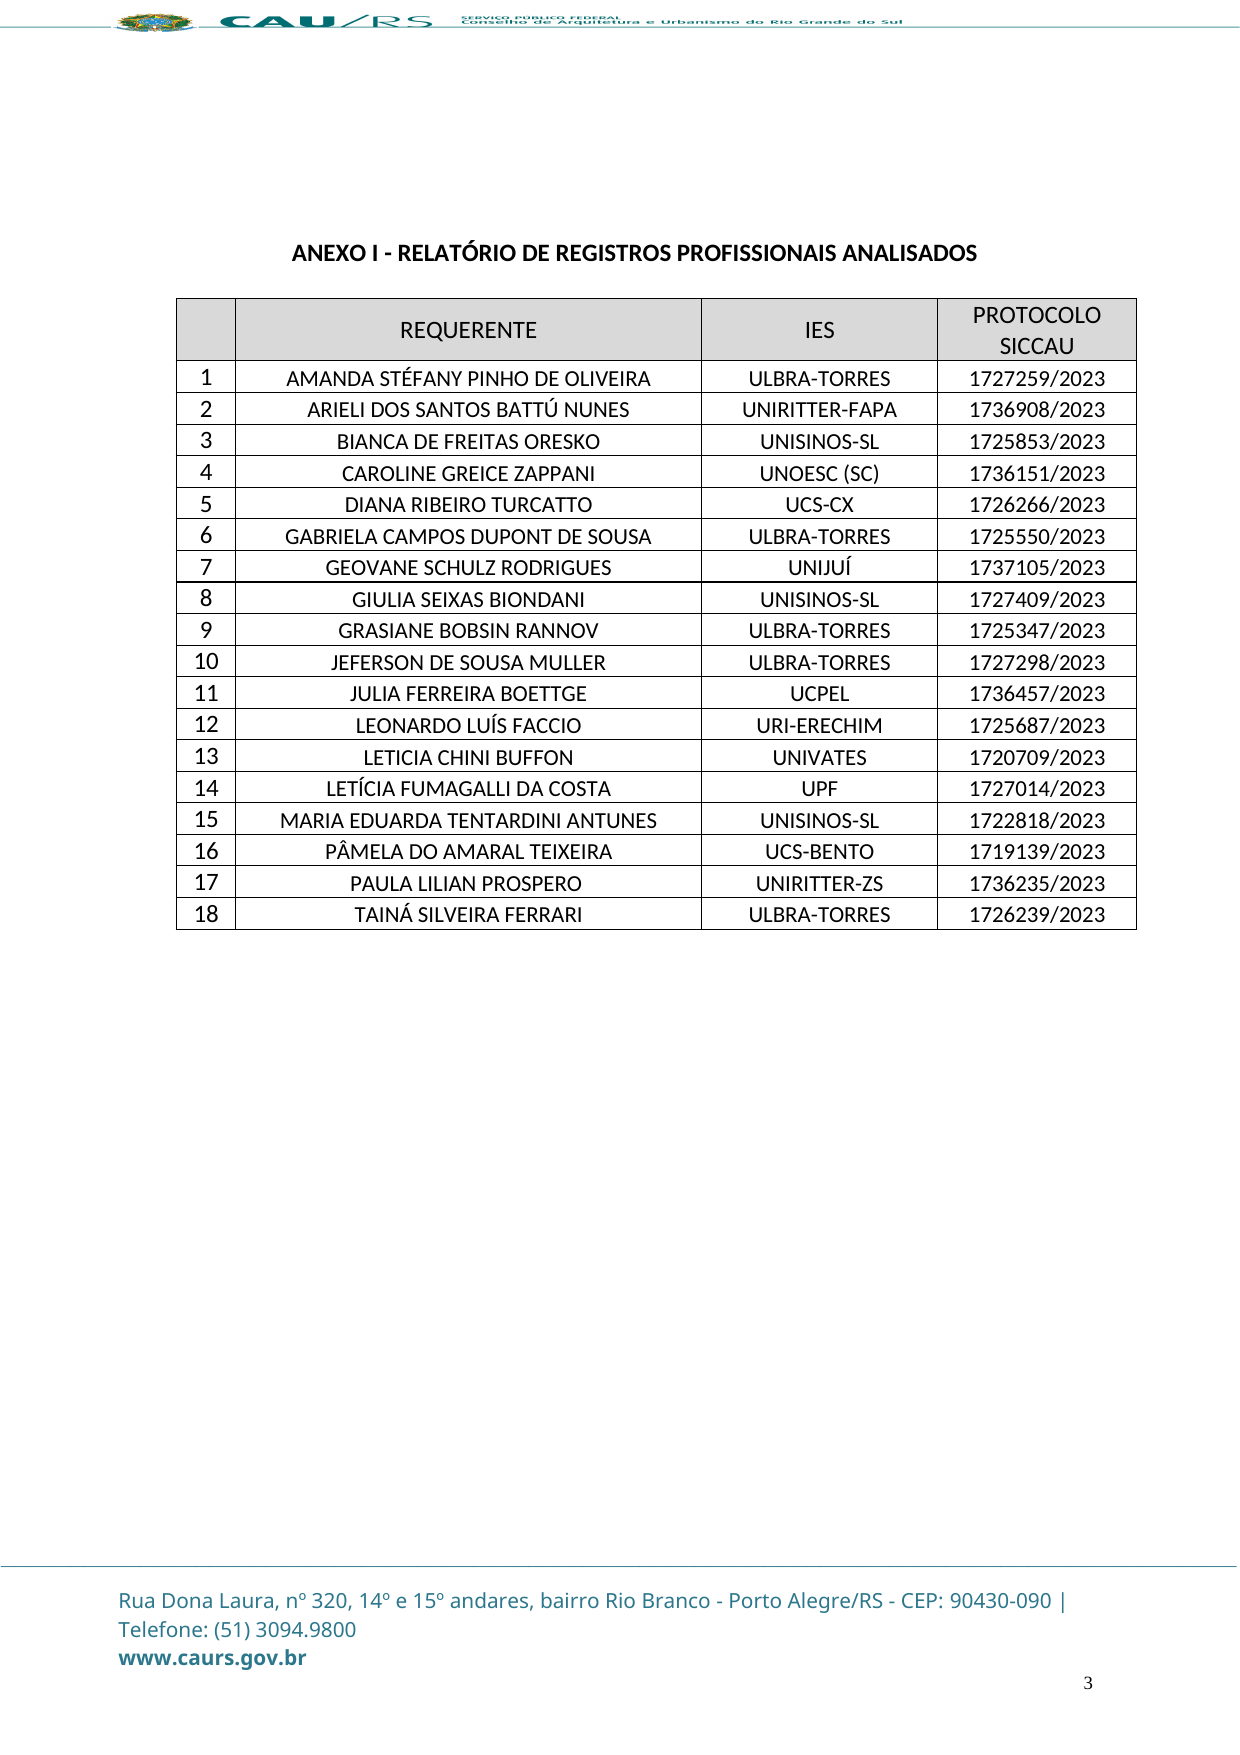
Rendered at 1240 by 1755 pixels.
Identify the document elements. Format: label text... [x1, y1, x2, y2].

table_cell ULBRA-TORRES [702, 361, 937, 392]
table_cell UCS-BENTO [702, 835, 937, 865]
table_cell 1725853/2023 [938, 425, 1136, 455]
table_cell UNIRITTER-ZS [702, 866, 937, 897]
table_cell 1727409/2023 [938, 583, 1136, 613]
table_cell BIANCA DE FREITAS ORESKO [236, 425, 701, 455]
table_cell UNIRITTER-FAPA [702, 393, 937, 423]
table_cell URI-ERECHIM [702, 709, 937, 739]
table_cell 1720709/2023 [938, 740, 1136, 771]
table_cell 1727298/2023 [938, 646, 1136, 676]
table_cell UNISINOS-SL [702, 803, 937, 834]
table_cell 16 [177, 835, 235, 865]
table_cell CAROLINE GREICE ZAPPANI [236, 456, 701, 487]
table_cell ULBRA-TORRES [702, 519, 937, 550]
table_header [177, 299, 235, 360]
table_cell 18 [177, 898, 235, 928]
table_cell UNIJUÍ [702, 551, 937, 581]
table_cell ULBRA-TORRES [702, 898, 937, 928]
table_cell 1725347/2023 [938, 614, 1136, 644]
table_cell UNISINOS-SL [702, 583, 937, 613]
table_cell UNIVATES [702, 740, 937, 771]
table_cell 1737105/2023 [938, 551, 1136, 581]
table_cell 6 [177, 519, 235, 550]
table_cell 1725550/2023 [938, 519, 1136, 550]
table_cell LETÍCIA FUMAGALLI DA COSTA [236, 772, 701, 802]
table_cell AMANDA STÉFANY PINHO DE OLIVEIRA [236, 361, 701, 392]
table_cell 1726239/2023 [938, 898, 1136, 928]
table_cell GEOVANE SCHULZ RODRIGUES [236, 551, 701, 581]
table_cell 1736457/2023 [938, 677, 1136, 708]
table_cell 5 [177, 488, 235, 518]
table_cell UPF [702, 772, 937, 802]
table_cell ARIELI DOS SANTOS BATTÚ NUNES [236, 393, 701, 423]
table_cell 3 [177, 425, 235, 455]
table_cell GRASIANE BOBSIN RANNOV [236, 614, 701, 644]
table_cell 1727259/2023 [938, 361, 1136, 392]
table_cell JEFERSON DE SOUSA MULLER [236, 646, 701, 676]
table_cell LETICIA CHINI BUFFON [236, 740, 701, 771]
table_cell 17 [177, 866, 235, 897]
table_header PROTOCOLO SICCAU [938, 299, 1136, 360]
table_cell 1736908/2023 [938, 393, 1136, 423]
table_cell GIULIA SEIXAS BIONDANI [236, 583, 701, 613]
table_cell 1722818/2023 [938, 803, 1136, 834]
table_cell 7 [177, 551, 235, 581]
table_cell ULBRA-TORRES [702, 646, 937, 676]
table_cell UCS-CX [702, 488, 937, 518]
table_cell LEONARDO LUÍS FACCIO [236, 709, 701, 739]
table_header REQUERENTE [236, 299, 701, 360]
table_cell UNISINOS-SL [702, 425, 937, 455]
table_cell 1727014/2023 [938, 772, 1136, 802]
table_cell JULIA FERREIRA BOETTGE [236, 677, 701, 708]
table_cell 13 [177, 740, 235, 771]
table_cell 10 [177, 646, 235, 676]
table_cell 12 [177, 709, 235, 739]
table_cell UNOESC (SC) [702, 456, 937, 487]
table_cell DIANA RIBEIRO TURCATTO [236, 488, 701, 518]
table_cell ULBRA-TORRES [702, 614, 937, 644]
table_cell 4 [177, 456, 235, 487]
table_header IES [702, 299, 937, 360]
table_cell 1 [177, 361, 235, 392]
table_cell UCPEL [702, 677, 937, 708]
table_cell 1719139/2023 [938, 835, 1136, 865]
table_cell 8 [177, 583, 235, 613]
table_cell GABRIELA CAMPOS DUPONT DE SOUSA [236, 519, 701, 550]
table_cell 1726266/2023 [938, 488, 1136, 518]
table_cell TAINÁ SILVEIRA FERRARI [236, 898, 701, 928]
text ANEXO I - RELATÓRIO DE REGISTROS PROFISSIONAIS ANALISADOS [177, 237, 1092, 268]
table_cell 1736235/2023 [938, 866, 1136, 897]
table_cell 15 [177, 803, 235, 834]
table_cell MARIA EDUARDA TENTARDINI ANTUNES [236, 803, 701, 834]
table_cell 1736151/2023 [938, 456, 1136, 487]
table_cell PAULA LILIAN PROSPERO [236, 866, 701, 897]
table_cell 2 [177, 393, 235, 423]
table_cell 11 [177, 677, 235, 708]
table_cell PÂMELA DO AMARAL TEIXEIRA [236, 835, 701, 865]
table_cell 9 [177, 614, 235, 644]
table_cell 1725687/2023 [938, 709, 1136, 739]
table_cell 14 [177, 772, 235, 802]
